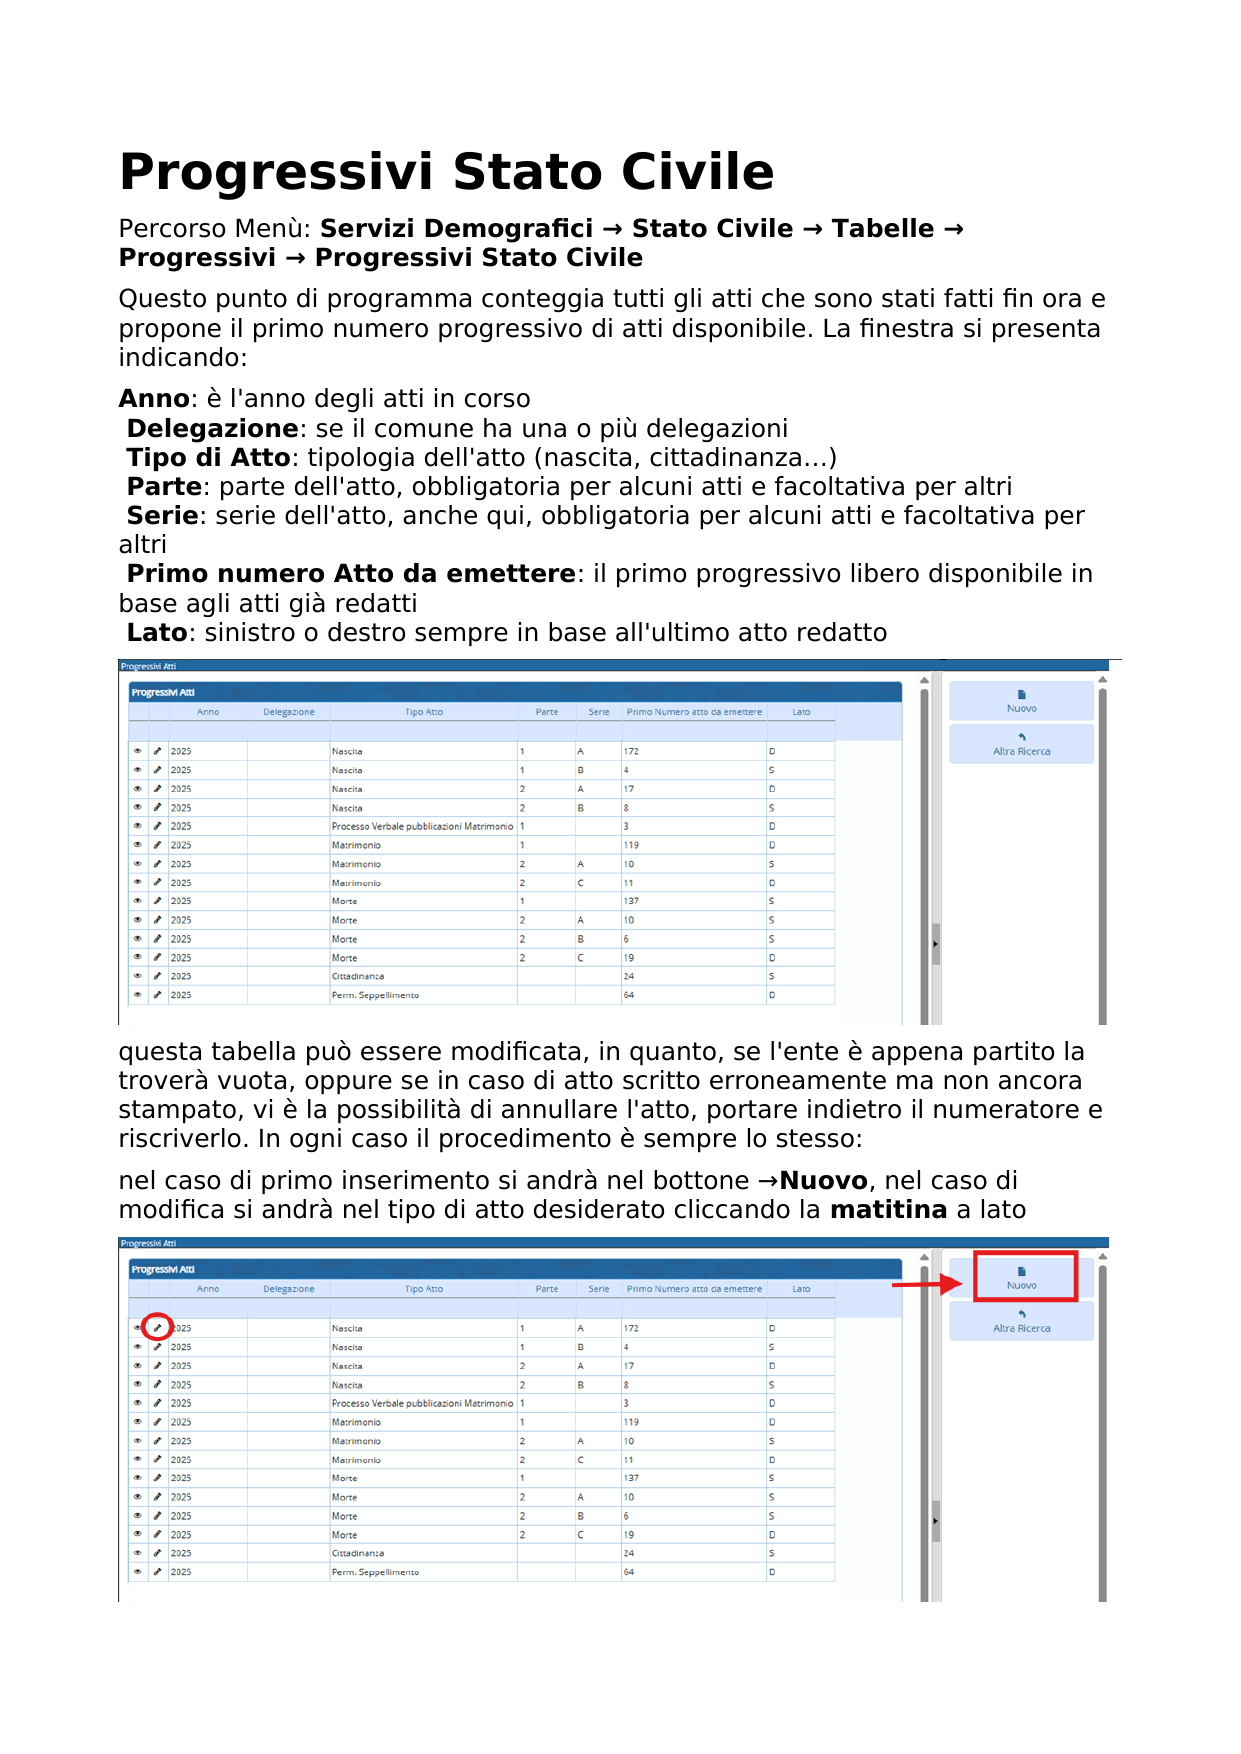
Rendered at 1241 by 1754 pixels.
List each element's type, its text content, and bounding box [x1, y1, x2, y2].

text questa tabella può essere modificata, in quanto, se l'ente è appena partito la troverà vuota, oppure se in caso di atto scritto erroneamente ma non ancora stampato, vi è la possibilità di annullare l'atto, portare indietro il numeratore e riscriverlo. In ogni caso il procedimento è sempre lo stesso: [118, 1037, 1122, 1154]
text Questo punto di programma conteggia tutti gli atti che sono stati fatti fin ora e propone il primo numero progressivo di atti disponibile. La finestra si presenta indicando: [118, 285, 1122, 372]
text nel caso di primo inserimento si andrà nel bottone →Nuovo, nel caso di modifica si andrà nel tipo di atto desiderato cliccando la matitina a lato [118, 1166, 1122, 1224]
picture [118, 1237, 1123, 1602]
text Percorso Menù: Servizi Demografici → Stato Civile → Tabelle → Progressivi → Progressivi Stato Civile [118, 214, 1122, 272]
picture [118, 659, 1123, 1025]
text Anno: è l'anno degli atti in corso Delegazione: se il comune ha una o più delegazioni Tipo di Atto: tipologia dell'atto (nascita, cittadinanza…) Parte: parte dell'atto, obbligatoria per alcuni atti e facoltativa per altri Serie: serie dell'atto, anche qui, obbligatoria per alcuni atti e facoltativa per altri Primo numero Atto da emettere: il primo progressivo libero disponibile in base agli atti già redatti Lato: sinistro o destro sempre in base all'ultimo atto redatto [118, 385, 1122, 647]
subtitle Progressivi Stato Civile [118, 143, 1122, 201]
